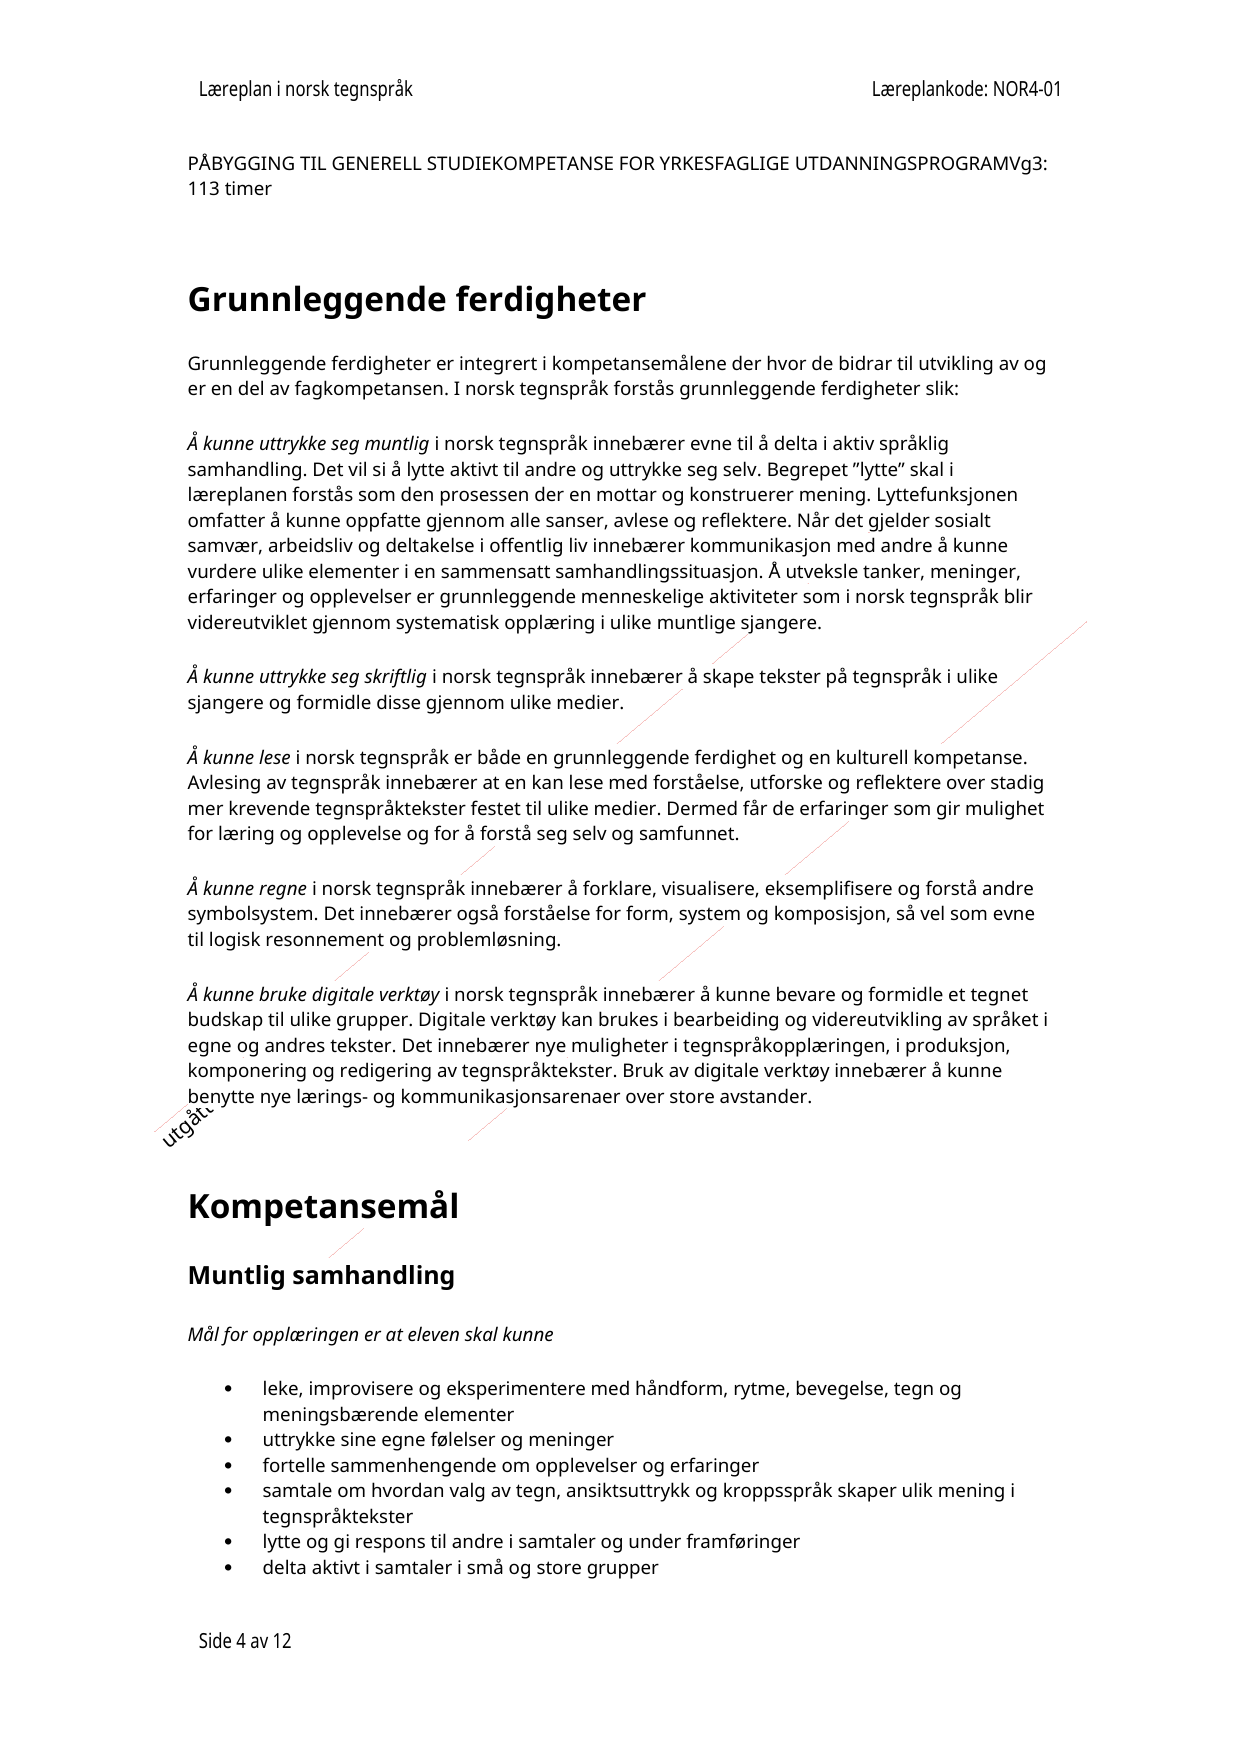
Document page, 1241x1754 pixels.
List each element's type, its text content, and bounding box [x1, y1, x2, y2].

list fortelle sammenhengende om opplevelser og erfaringer [759, 1452, 1053, 1478]
list delta aktivt i samtaler i små og store grupper [225, 1554, 263, 1580]
text Å kunne uttrykke seg muntlig i norsk tegnspråk innebærer evne til å delta i aktiv språklig samhandling. Det vil si å lytte aktivt til andre og uttrykke seg selv. Begrepet ”lytte” skal i læreplanen forstås som den prosessen der en mottar og konstruerer mening. Lyttefunksjonen omfatter å kunne oppfatte gjennom alle sanser, avlese og reflektere. Når det gjelder sosialt samvær, arbeidsliv og deltakelse i offentlig liv innebærer kommunikasjon med andre å kunne vurdere ulike elementer i en sammensatt samhandlingssituasjon. Å utveksle tanker, meninger, erfaringer og opplevelser er grunnleggende menneskelige aktiviteter som i norsk tegnspråk blir videreutviklet gjennom systematisk opplæring i ulike muntlige sjangere. [809, 430, 1053, 634]
subtitle Grunnleggende ferdigheter [655, 230, 1053, 321]
text Grunnleggende ferdigheter er integrert i kompetansemålene der hvor de bidrar til utvikling av og er en del av fagkompetansen. I norsk tegnspråk forstås grunnleggende ferdigheter slik: [959, 350, 1053, 401]
list uttrykke sine egne følelser og meninger [225, 1427, 263, 1452]
text Å kunne bruke digitale verktøy i norsk tegnspråk innebærer å kunne bevare og formidle et tegnet budskap til ulike grupper. Digitale verktøy kan brukes i bearbeiding og videreutvikling av språket i egne og andres tekster. Det innebærer nye muligheter i tegnspråkopplæringen, i produksjon, komponering og redigering av tegnspråktekster. Bruk av digitale verktøy innebærer å kunne benytte nye lærings- og kommunikasjonsarenaer over store avstander. [568, 981, 1053, 1108]
text Å kunne uttrykke seg skriftlig i norsk tegnspråk innebærer å skape tekster på tegnspråk i ulike sjangere og formidle disse gjennom ulike medier. [977, 664, 1053, 715]
text PÅBYGGING TIL GENERELL STUDIEKOMPETANSE FOR YRKESFAGLIGE UTDANNINGSPROGRAMVg3: 113 timer [272, 150, 1053, 201]
text Mål for opplæringen er at eleven skal kunne [561, 1321, 1053, 1346]
list leke, improvisere og eksperimentere med håndform, rytme, bevegelse, tegn og meningsbærende elementer [514, 1376, 1053, 1427]
list delta aktivt i samtaler i små og store grupper [659, 1554, 1053, 1580]
subtitle Kompetansemål [468, 1138, 1053, 1228]
text Å kunne regne i norsk tegnspråk innebærer å forklare, visualisere, eksemplifisere og forstå andre symbolsystem. Det innebærer også forståelse for form, system og komposisjon, så vel som evne til logisk resonnement og problemløsning. [695, 875, 1053, 952]
subtitle Muntlig samhandling [456, 1258, 1053, 1292]
text Å kunne uttrykke seg skriftlig i norsk tegnspråk innebærer å skape tekster på tegnspråk i ulike sjangere og formidle disse gjennom ulike medier. [653, 664, 1034, 715]
list uttrykke sine egne følelser og meninger [614, 1427, 1053, 1452]
list samtale om hvordan valg av tegn, ansiktsuttrykk og kroppsspråk skaper ulik mening i tegnspråktekster [418, 1478, 1053, 1529]
text Å kunne lese i norsk tegnspråk er både en grunnleggende ferdighet og en kulturell kompetanse. Avlesing av tegnspråk innebærer at en kan lese med forståelse, utforske og reflektere over stadig mer krevende tegnspråktekster festet til ulike medier. Dermed får de erfaringer som gir mulighet for læring og opplevelse og for å forstå seg selv og samfunnet. [821, 744, 1053, 846]
list lytte og gi respons til andre i samtaler og under framføringer [800, 1529, 1053, 1554]
